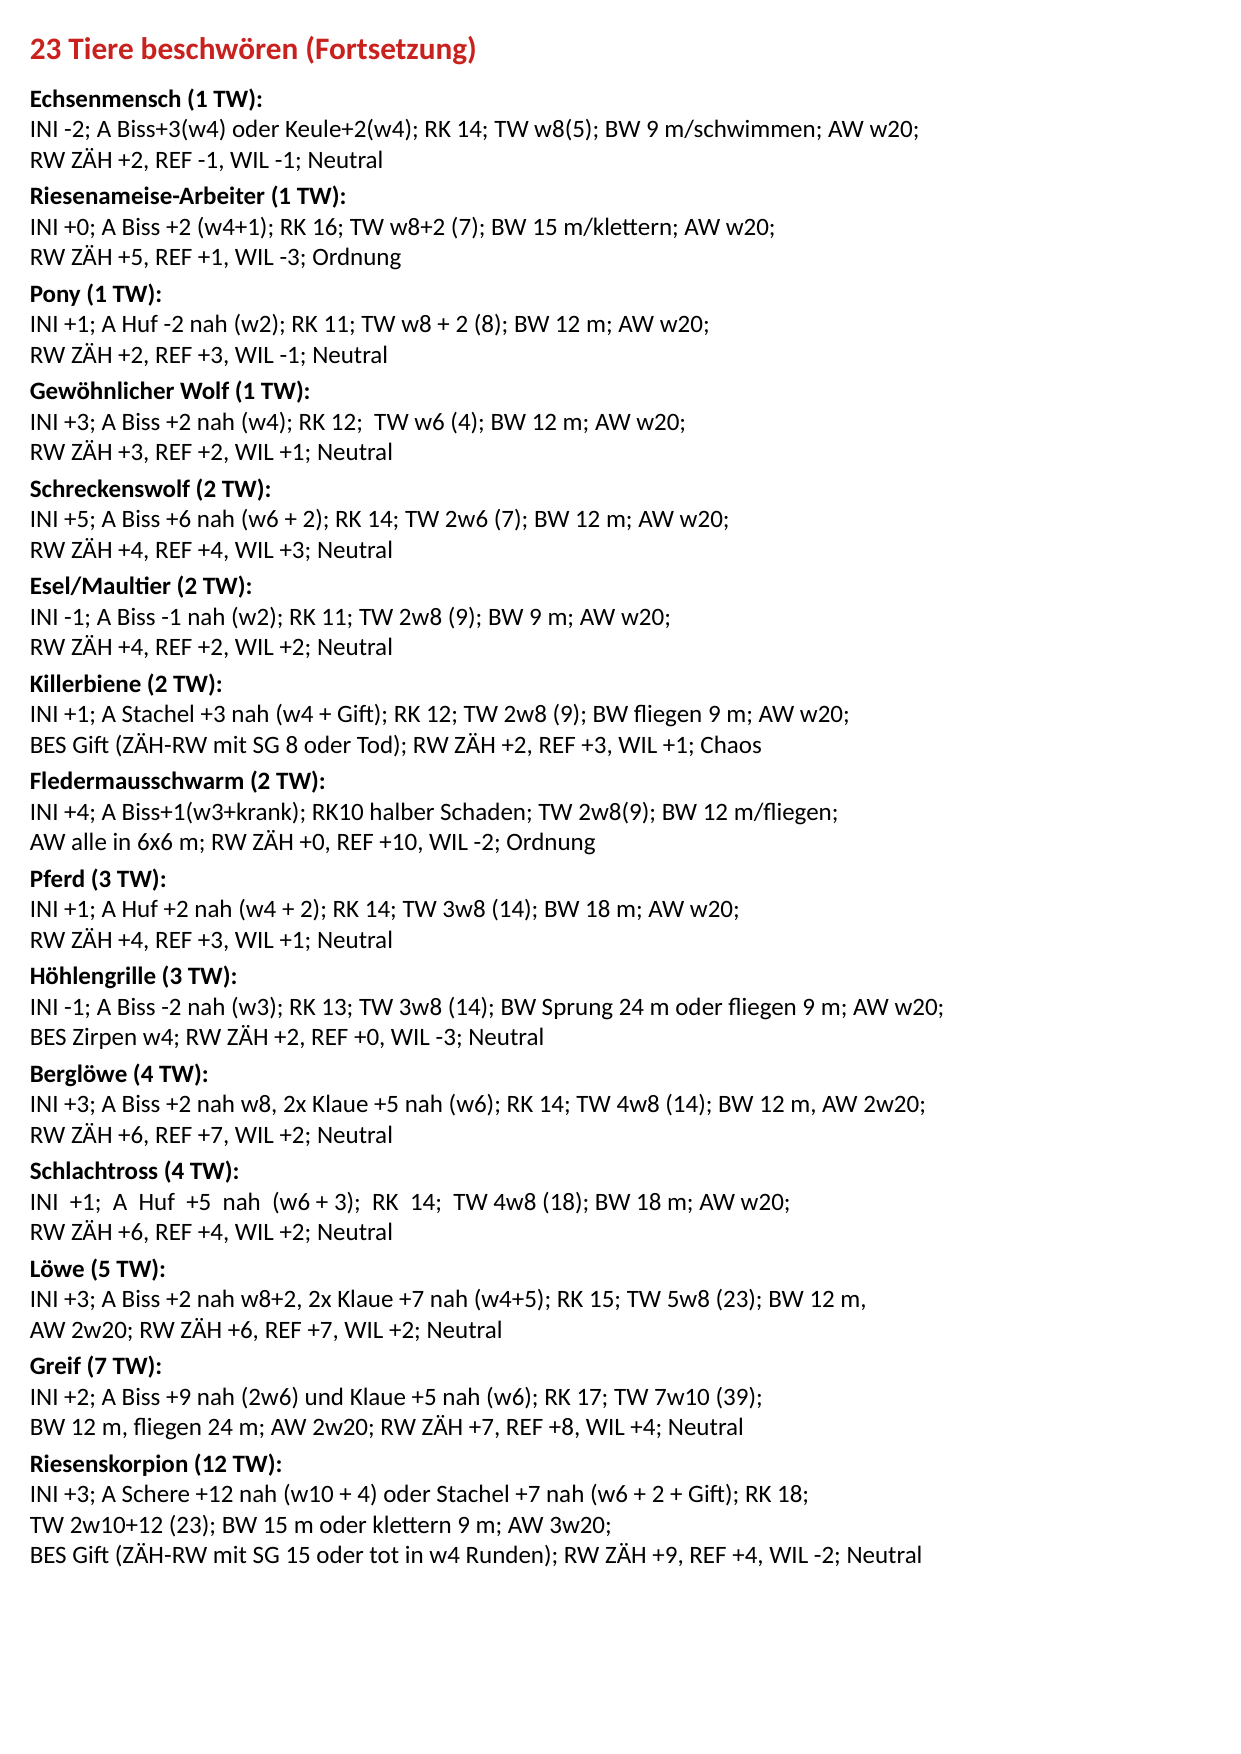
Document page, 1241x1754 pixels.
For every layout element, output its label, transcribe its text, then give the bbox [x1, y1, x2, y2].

text Killerbiene (2 TW): INI +1; A Stachel +3 nah (w4 + Gift); RK 12; TW 2w8 (9); BW fliegen 9 m; AW w20; BES Gift (ZÄH-RW mit SG 8 oder Tod); RW ZÄH +2, REF +3, WIL +1; Chaos [29, 668, 1211, 759]
text Greif (7 TW): INI +2; A Biss +9 nah (2w6) und Klaue +5 nah (w6); RK 17; TW 7w10 (39); BW 12 m, fliegen 24 m; AW 2w20; RW ZÄH +7, REF +8, WIL +4; Neutral [29, 1350, 1211, 1442]
text Gewöhnlicher Wolf (1 TW): INI +3; A Biss +2 nah (w4); RK 12; TW w6 (4); BW 12 m; AW w20; RW ZÄH +3, REF +2, WIL +1; Neutral [29, 375, 1211, 467]
text Fledermausschwarm (2 TW): INI +4; A Biss+1(w3+krank); RK10 halber Schaden; TW 2w8(9); BW 12 m/fliegen; AW alle in 6x6 m; RW ZÄH +0, REF +10, WIL -2; Ordnung [29, 765, 1211, 857]
text Echsenmensch (1 TW): INI -2; A Biss+3(w4) oder Keule+2(w4); RK 14; TW w8(5); BW 9 m/schwimmen; AW w20; RW ZÄH +2, REF -1, WIL -1; Neutral [29, 83, 1211, 174]
text Pony (1 TW): INI +1; A Huf -2 nah (w2); RK 11; TW w8 + 2 (8); BW 12 m; AW w20; RW ZÄH +2, REF +3, WIL -1; Neutral [29, 278, 1211, 369]
text Pferd (3 TW): INI +1; A Huf +2 nah (w4 + 2); RK 14; TW 3w8 (14); BW 18 m; AW w20; RW ZÄH +4, REF +3, WIL +1; Neutral [29, 863, 1211, 954]
text Höhlengrille (3 TW): INI -1; A Biss -2 nah (w3); RK 13; TW 3w8 (14); BW Sprung 24 m oder fliegen 9 m; AW w20; BES Zirpen w4; RW ZÄH +2, REF +0, WIL -3; Neutral [29, 960, 1211, 1052]
text Löwe (5 TW): INI +3; A Biss +2 nah w8+2, 2x Klaue +7 nah (w4+5); RK 15; TW 5w8 (23); BW 12 m, AW 2w20; RW ZÄH +6, REF +7, WIL +2; Neutral [29, 1253, 1211, 1344]
text 23 Tiere beschwören (Fortsetzung) [29, 29, 1211, 68]
text Riesenskorpion (12 TW): INI +3; A Schere +12 nah (w10 + 4) oder Stachel +7 nah (w6 + 2 + Gift); RK 18; TW 2w10+12 (23); BW 15 m oder klettern 9 m; AW 3w20; BES Gift (ZÄH-RW mit SG 15 oder tot in w4 Runden); RW ZÄH +9, REF +4, WIL -2; Neutral [29, 1448, 1211, 1570]
text Riesenameise-Arbeiter (1 TW): INI +0; A Biss +2 (w4+1); RK 16; TW w8+2 (7); BW 15 m/klettern; AW w20; RW ZÄH +5, REF +1, WIL -3; Ordnung [29, 180, 1211, 272]
text Schreckenswolf (2 TW): INI +5; A Biss +6 nah (w6 + 2); RK 14; TW 2w6 (7); BW 12 m; AW w20; RW ZÄH +4, REF +4, WIL +3; Neutral [29, 473, 1211, 564]
text Esel/Maultier (2 TW): INI -1; A Biss -1 nah (w2); RK 11; TW 2w8 (9); BW 9 m; AW w20; RW ZÄH +4, REF +2, WIL +2; Neutral [29, 570, 1211, 662]
text Schlachtross (4 TW): INI +1; A Huf +5 nah (w6 + 3); RK 14; TW 4w8 (18); BW 18 m; AW w20; RW ZÄH +6, REF +4, WIL +2; Neutral [29, 1155, 1211, 1247]
text Berglöwe (4 TW): INI +3; A Biss +2 nah w8, 2x Klaue +5 nah (w6); RK 14; TW 4w8 (14); BW 12 m, AW 2w20; RW ZÄH +6, REF +7, WIL +2; Neutral [29, 1058, 1211, 1149]
